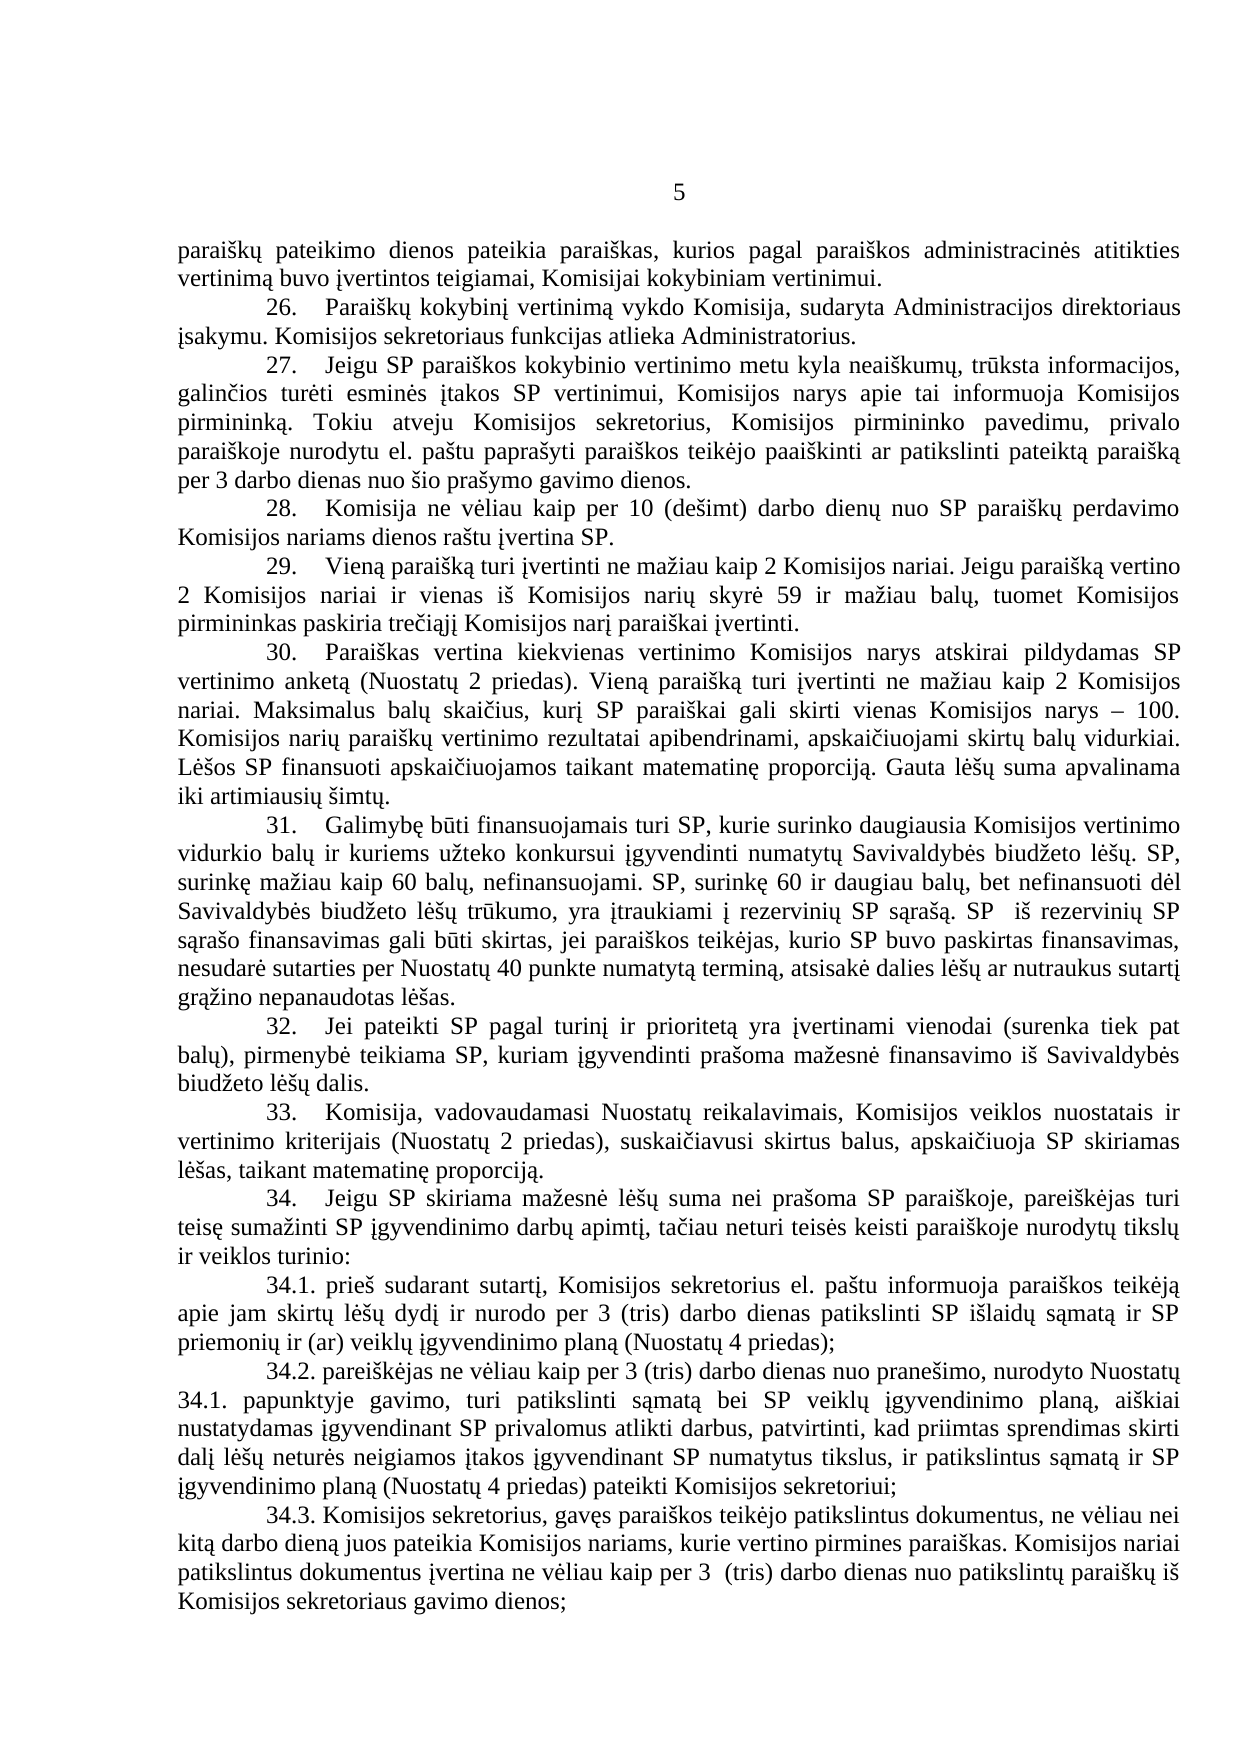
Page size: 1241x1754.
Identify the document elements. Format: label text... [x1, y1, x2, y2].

text 28. Komisija ne vėliau kaip per 10 (dešimt) darbo dienų nuo SP paraiškų perdavimo Komisijos nariams dienos raštu įvertina SP. [177, 493, 1181, 551]
text 26. Paraiškų kokybinį vertinimą vykdo Komisija, sudaryta Administracijos direktoriaus įsakymu. Komisijos sekretoriaus funkcijas atlieka Administratorius. [177, 292, 1181, 350]
text 34. Jeigu SP skiriama mažesnė lėšų suma nei prašoma SP paraiškoje, pareiškėjas turi teisę sumažinti SP įgyvendinimo darbų apimtį, tačiau neturi teisės keisti paraiškoje nurodytų tikslų ir veiklos turinio: [177, 1183, 1181, 1270]
text 30. Paraiškas vertina kiekvienas vertinimo Komisijos narys atskirai pildydamas SP vertinimo anketą (Nuostatų 2 priedas). Vieną paraišką turi įvertinti ne mažiau kaip 2 Komisijos nariai. Maksimalus balų skaičius, kurį SP paraiškai gali skirti vienas Komisijos narys – 100. Komisijos narių paraiškų vertinimo rezultatai apibendrinami, apskaičiuojami skirtų balų vidurkiai. Lėšos SP finansuoti apskaičiuojamos taikant matematinę proporciją. Gauta lėšų suma apvalinama iki artimiausių šimtų. [177, 637, 1181, 810]
text 34.2. pareiškėjas ne vėliau kaip per 3 (tris) darbo dienas nuo pranešimo, nurodyto Nuostatų 34.1. papunktyje gavimo, turi patikslinti sąmatą bei SP veiklų įgyvendinimo planą, aiškiai nustatydamas įgyvendinant SP privalomus atlikti darbus, patvirtinti, kad priimtas sprendimas skirti dalį lėšų neturės neigiamos įtakos įgyvendinant SP numatytus tikslus, ir patikslintus sąmatą ir SP įgyvendinimo planą (Nuostatų 4 priedas) pateikti Komisijos sekretoriui; [177, 1356, 1181, 1500]
text 34.3. Komisijos sekretorius, gavęs paraiškos teikėjo patikslintus dokumentus, ne vėliau nei kitą darbo dieną juos pateikia Komisijos nariams, kurie vertino pirmines paraiškas. Komisijos nariai patikslintus dokumentus įvertina ne vėliau kaip per 3 (tris) darbo dienas nuo patikslintų paraiškų iš Komisijos sekretoriaus gavimo dienos; [177, 1500, 1181, 1615]
text 32. Jei pateikti SP pagal turinį ir prioritetą yra įvertinami vienodai (surenka tiek pat balų), pirmenybė teikiama SP, kuriam įgyvendinti prašoma mažesnė finansavimo iš Savivaldybės biudžeto lėšų dalis. [177, 1011, 1181, 1097]
text 31. Galimybę būti finansuojamais turi SP, kurie surinko daugiausia Komisijos vertinimo vidurkio balų ir kuriems užteko konkursui įgyvendinti numatytų Savivaldybės biudžeto lėšų. SP, surinkę mažiau kaip 60 balų, nefinansuojami. SP, surinkę 60 ir daugiau balų, bet nefinansuoti dėl Savivaldybės biudžeto lėšų trūkumo, yra įtraukiami į rezervinių SP sąrašą. SP iš rezervinių SP sąrašo finansavimas gali būti skirtas, jei paraiškos teikėjas, kurio SP buvo paskirtas finansavimas, nesudarė sutarties per Nuostatų 40 punkte numatytą terminą, atsisakė dalies lėšų ar nutraukus sutartį grąžino nepanaudotas lėšas. [177, 810, 1181, 1011]
text 29. Vieną paraišką turi įvertinti ne mažiau kaip 2 Komisijos nariai. Jeigu paraišką vertino 2 Komisijos nariai ir vienas iš Komisijos narių skyrė 59 ir mažiau balų, tuomet Komisijos pirmininkas paskiria trečiąjį Komisijos narį paraiškai įvertinti. [177, 551, 1181, 637]
text 33. Komisija, vadovaudamasi Nuostatų reikalavimais, Komisijos veiklos nuostatais ir vertinimo kriterijais (Nuostatų 2 priedas), suskaičiavusi skirtus balus, apskaičiuoja SP skiriamas lėšas, taikant matematinę proporciją. [177, 1097, 1181, 1183]
text paraiškų pateikimo dienos pateikia paraiškas, kurios pagal paraiškos administracinės atitikties vertinimą buvo įvertintos teigiamai, Komisijai kokybiniam vertinimui. [177, 235, 1181, 292]
text 27. Jeigu SP paraiškos kokybinio vertinimo metu kyla neaiškumų, trūksta informacijos, galinčios turėti esminės įtakos SP vertinimui, Komisijos narys apie tai informuoja Komisijos pirmininką. Tokiu atveju Komisijos sekretorius, Komisijos pirmininko pavedimu, privalo paraiškoje nurodytu el. paštu paprašyti paraiškos teikėjo paaiškinti ar patikslinti pateiktą paraišką per 3 darbo dienas nuo šio prašymo gavimo dienos. [177, 350, 1181, 493]
text 34.1. prieš sudarant sutartį, Komisijos sekretorius el. paštu informuoja paraiškos teikėją apie jam skirtų lėšų dydį ir nurodo per 3 (tris) darbo dienas patikslinti SP išlaidų sąmatą ir SP priemonių ir (ar) veiklų įgyvendinimo planą (Nuostatų 4 priedas); [177, 1270, 1181, 1356]
